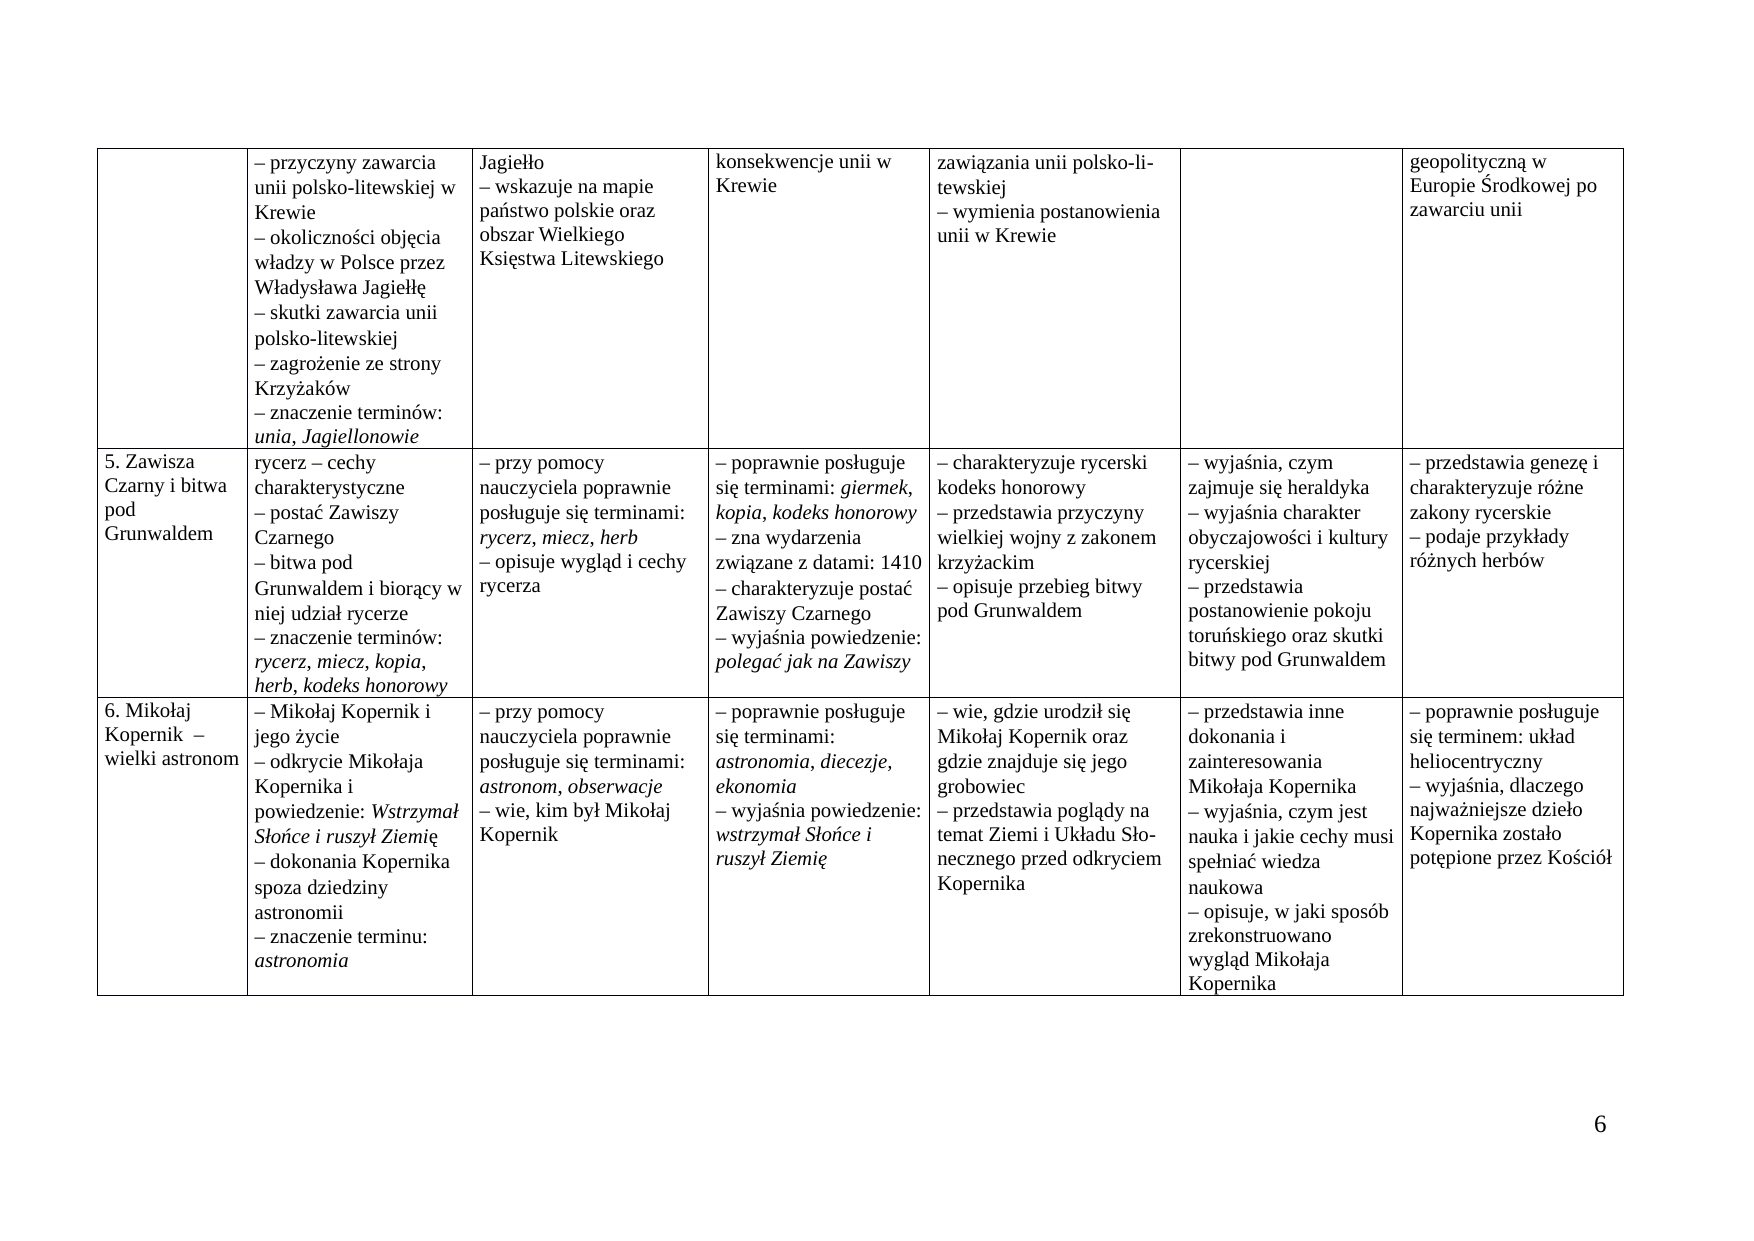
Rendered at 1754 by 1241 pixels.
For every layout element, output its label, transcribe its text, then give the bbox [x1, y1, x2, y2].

table_cell – przedstawia genezę i cha­rakteryzuje różne zakony rycerskie – podaje przykłady różnych herbów [1403, 449, 1623, 697]
table_cell zawiązania unii polsko-li­tewskiej – wymienia postanowienia unii w Krewie [930, 149, 1180, 448]
table_cell – przyczyny zawarcia unii polsko-li­tewskiej w Krewie – okoliczności objęcia władzy w Pol­sce przez Władysława Jagiełłę – skutki zawarcia unii polsko-litew­skiej – zagrożenie ze strony Krzyżaków – znaczenie terminów: unia, Jagiel­lonowie [248, 149, 472, 448]
table_cell – wie, gdzie urodził się Mikołaj Kopernik oraz gdzie znajduje się jego grobowiec – przedstawia poglądy na temat Ziemi i Układu Sło­necznego przed odkryciem Kopernika [930, 698, 1180, 995]
table_cell – wyjaśnia, czym zajmuje się heraldyka – wyjaśnia charakter obycza­jowości i kultury rycerskiej – przedstawia postanowienie pokoju toruńskiego oraz skutki bitwy pod Grun­waldem [1181, 449, 1402, 697]
table_cell – poprawnie posługuje się terminem: układ heliocen­tryczny – wyjaśnia, dlaczego najważ­niejsze dzieło Kopernika zostało potępione przez Kościół [1403, 698, 1623, 995]
table_cell Jagiełło – wskazuje na mapie państwo polskie oraz obszar Wielkie­go Księstwa Litewskiego [473, 149, 708, 448]
table_cell [1181, 149, 1402, 448]
table_cell – przy pomocy nauczyciela poprawnie posługuje się terminami: rycerz, miecz, herb – opisuje wygląd i cechy rycerza [473, 449, 708, 697]
table_cell – Mikołaj Kopernik i jego życie – odkrycie Mikołaja Kopernika i powiedzenie: Wstrzymał Słońce i ruszył Ziemię – dokonania Kopernika spoza dzie­dziny astronomii – znaczenie terminu: astronomia [248, 698, 472, 995]
table_cell 5. Zawisza Czarny i bitwa pod Grunwaldem [98, 449, 247, 697]
table_cell – charakteryzuje rycerski kodeks honorowy – przedstawia przyczyny wielkiej wojny z zakonem krzyżackim – opisuje przebieg bitwy pod Grunwaldem [930, 449, 1180, 697]
table_cell – przedstawia inne dokonania i zainteresowania Mikołaja Kopernika – wyjaśnia, czym jest nauka i jakie cechy musi spełniać wiedza naukowa – opisuje, w jaki sposób zrekonstruowano wygląd Mikołaja Kopernika [1181, 698, 1402, 995]
table_cell – poprawnie posługuje się terminami: astronomia, diecezje, ekonomia – wyjaśnia powiedzenie: wstrzymał Słońce i ruszył Ziemię [709, 698, 929, 995]
table_cell – poprawnie posługuje się terminami: giermek, kopia, kodeks honorowy – zna wydarzenia związane z datami: 1410 – charakteryzuje postać Zawiszy Czarnego – wyjaśnia powiedzenie: polegać jak na Zawiszy [709, 449, 929, 697]
table_cell konse­kwencje unii w Krewie [709, 149, 929, 448]
table_cell – przy pomocy nauczyciela poprawnie posługuje się terminami: astronom, obserwacje – wie, kim był Mikołaj Kopernik [473, 698, 708, 995]
table_cell geopolityczną w Europie Środkowej po zawarciu unii [1403, 149, 1623, 448]
table_cell 6. Mikołaj Kopernik – wielki astronom [98, 698, 247, 995]
table_cell rycerz – cechy charakterystyczne – postać Zawiszy Czarnego – bitwa pod Grunwaldem i biorący w niej udział rycerze – znaczenie terminów: rycerz, miecz, kopia, herb, kodeks honorowy [248, 449, 472, 697]
table_cell [98, 149, 247, 448]
